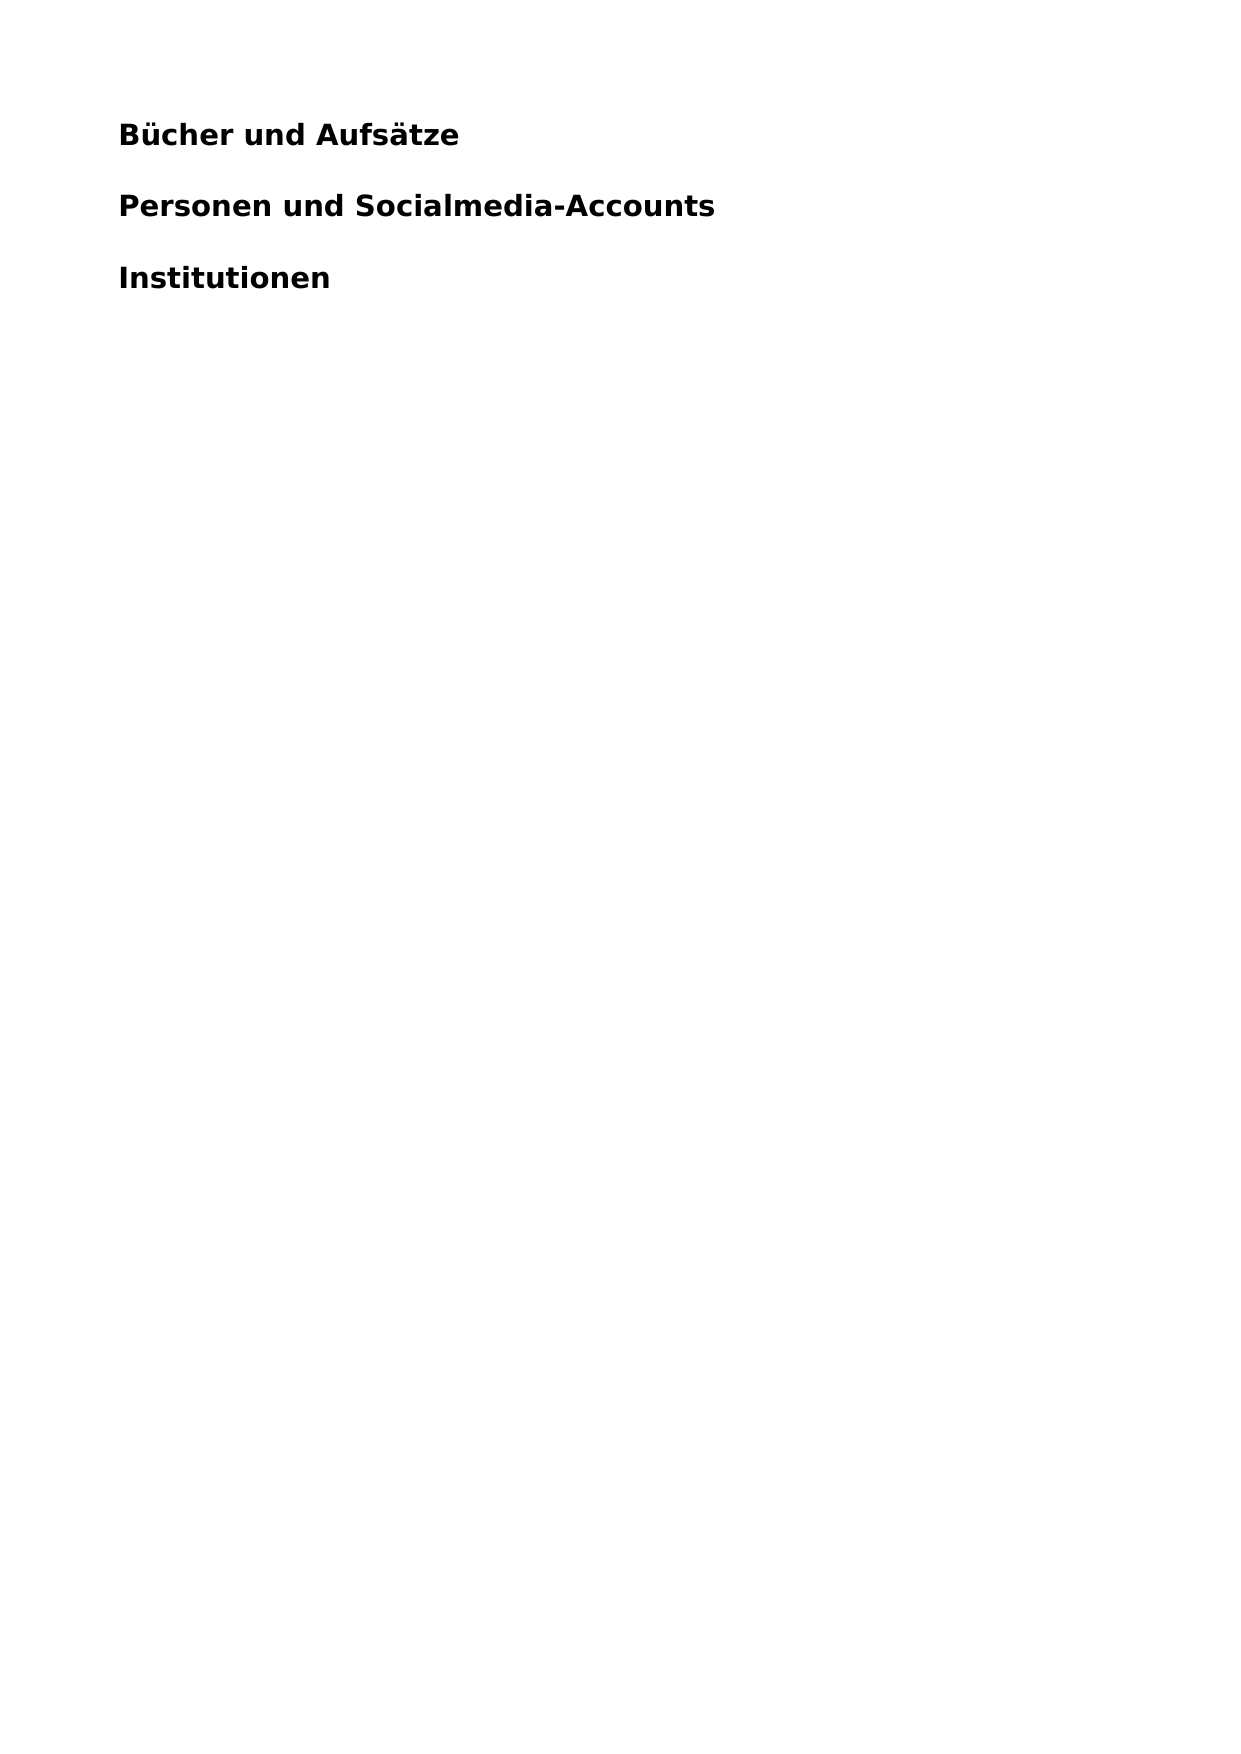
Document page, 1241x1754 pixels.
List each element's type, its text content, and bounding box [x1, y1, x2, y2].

subtitle Bücher und Aufsätze [118, 118, 1122, 152]
subtitle Personen und Socialmedia-Accounts [118, 189, 1122, 223]
subtitle Institutionen [118, 261, 1122, 295]
